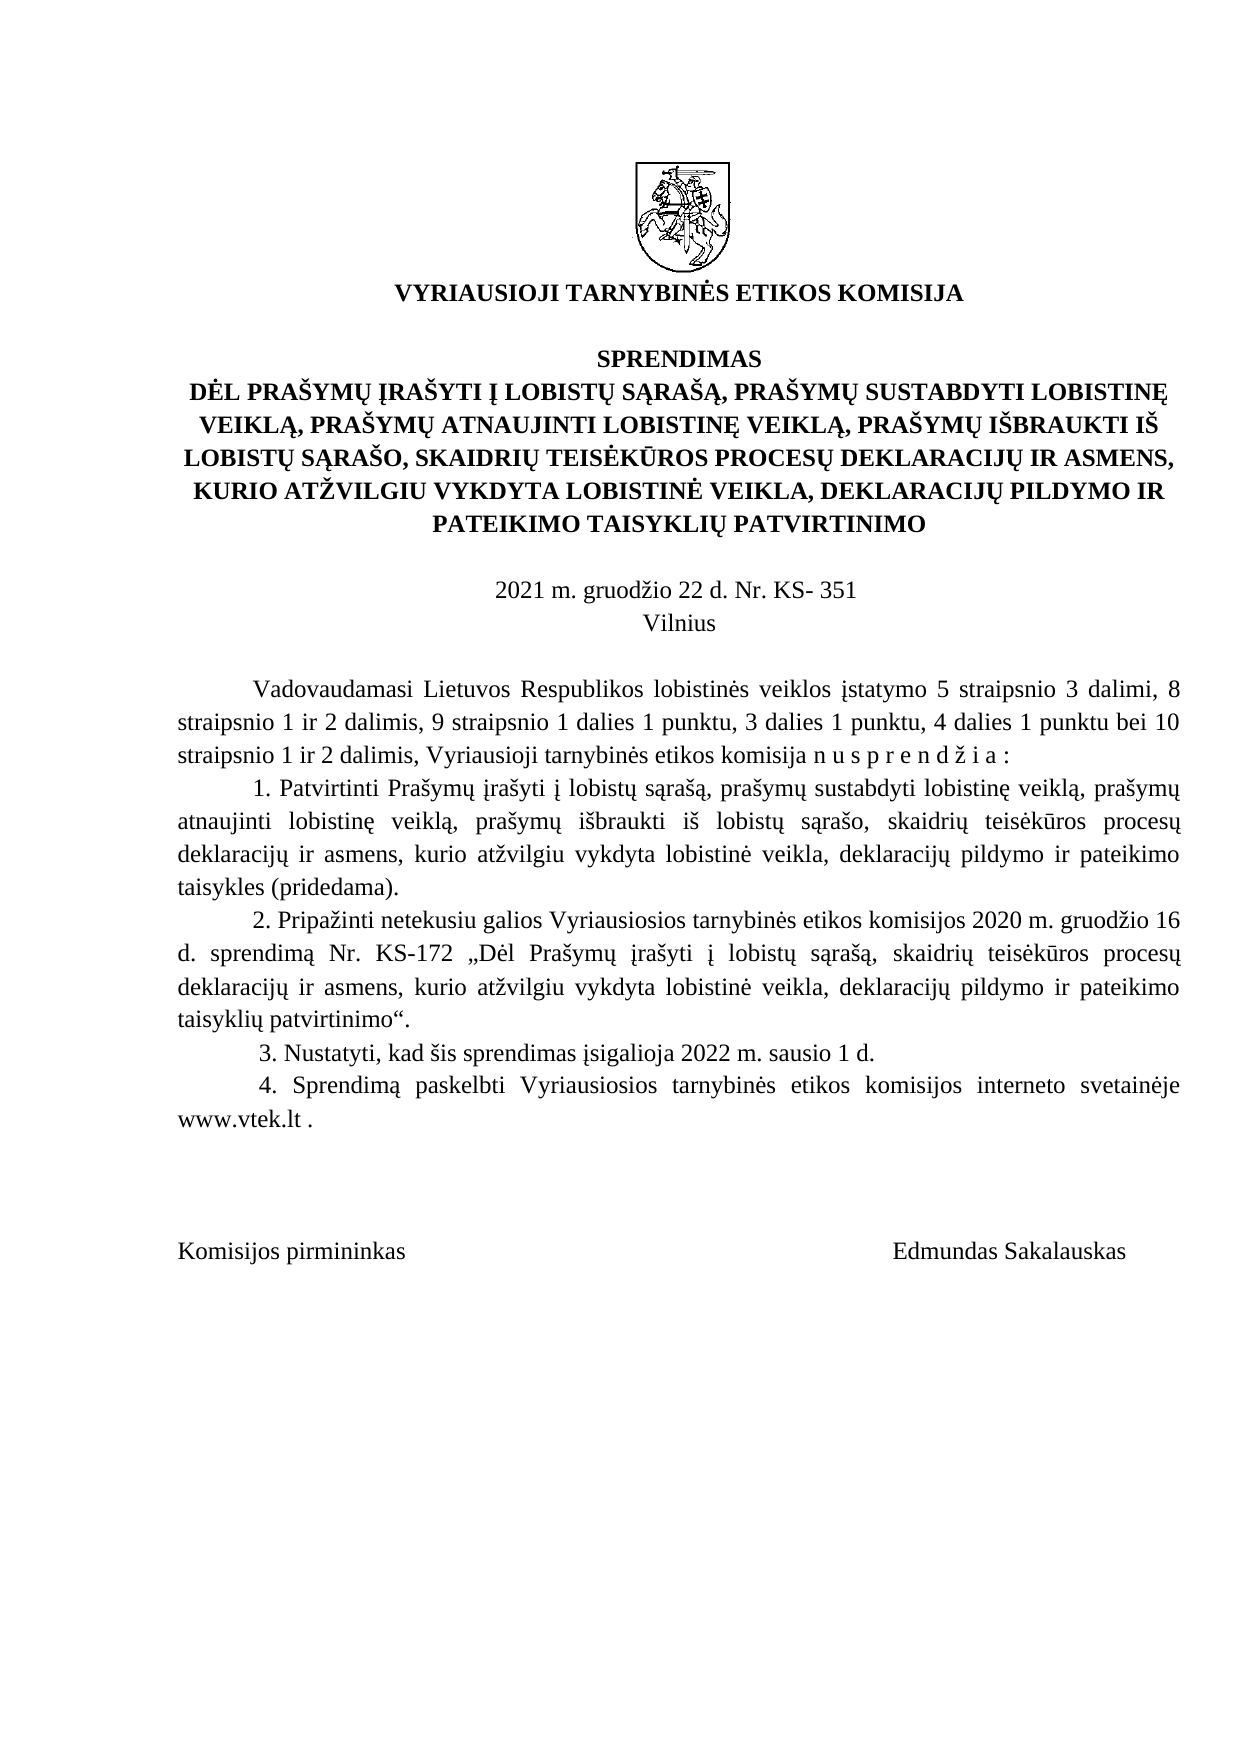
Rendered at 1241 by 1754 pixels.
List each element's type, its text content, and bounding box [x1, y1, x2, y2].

text 3. Nustatyti, kad šis sprendimas įsigalioja 2022 m. sausio 1 d. [177, 1038, 1181, 1066]
text 4. Sprendimą paskelbti Vyriausiosios tarnybinės etikos komisijos interneto svetainėje www.vtek.lt . [177, 1071, 1181, 1132]
text 2. Pripažinti netekusiu galios Vyriausiosios tarnybinės etikos komisijos 2020 m. gruodžio 16 d. sprendimą Nr. KS-172 „Dėl Prašymų įrašyti į lobistų sąrašą, skaidrių teisėkūros procesų deklaracijų ir asmens, kurio atžvilgiu vykdyta lobistinė veikla, deklaracijų pildymo ir pateikimo taisyklių patvirtinimo“. [177, 906, 1181, 1033]
text Vilnius [177, 608, 1181, 637]
text Dėl PRAŠYMŲ ĮRAŠYTI Į LOBISTŲ SĄRAŠĄ, PRAŠYMŲ SUSTABDYTI LOBISTINĘ VEIKLĄ, PRAŠYMŲ ATNAUJINTI LOBISTINĘ VEIKLĄ, PRAŠYMŲ IŠBRAUKTI IŠ LOBISTŲ SĄRAŠO, SKAIDRIŲ TEISĖKŪROS PROCESŲ DEKLARACIJŲ IR ASMENS, KURIO ATŽVILGIU VYKDYTA LOBISTINĖ VEIKLA, DEKLARACIJŲ PILDYMO IR PATEIKIMO TAISYKLIŲ patvirtinimo [177, 377, 1181, 538]
text Vadovaudamasi Lietuvos Respublikos lobistinės veiklos įstatymo 5 straipsnio 3 dalimi, 8 straipsnio 1 ir 2 dalimis, 9 straipsnio 1 dalies 1 punktu, 3 dalies 1 punktu, 4 dalies 1 punktu bei 10 straipsnio 1 ir 2 dalimis, Vyriausioji tarnybinės etikos komisija nusprendžia: [177, 674, 1181, 769]
text 1. Patvirtinti Prašymų įrašyti į lobistų sąrašą, prašymų sustabdyti lobistinę veiklą, prašymų atnaujinti lobistinę veiklą, prašymų išbraukti iš lobistų sąrašo, skaidrių teisėkūros procesų deklaracijų ir asmens, kurio atžvilgiu vykdyta lobistinė veikla, deklaracijų pildymo ir pateikimo taisykles (pridedama). [177, 773, 1181, 901]
text VYRIAUSIOJI TARNYBINĖS ETIKOS KOMISIJA [177, 278, 1181, 307]
text SPRENDIMAS [177, 344, 1181, 373]
text Komisijos pirmininkas Edmundas Sakalauskas [177, 1236, 1181, 1264]
text 2021 m. gruodžio 22 d. Nr. KS- 351 [177, 575, 1181, 604]
